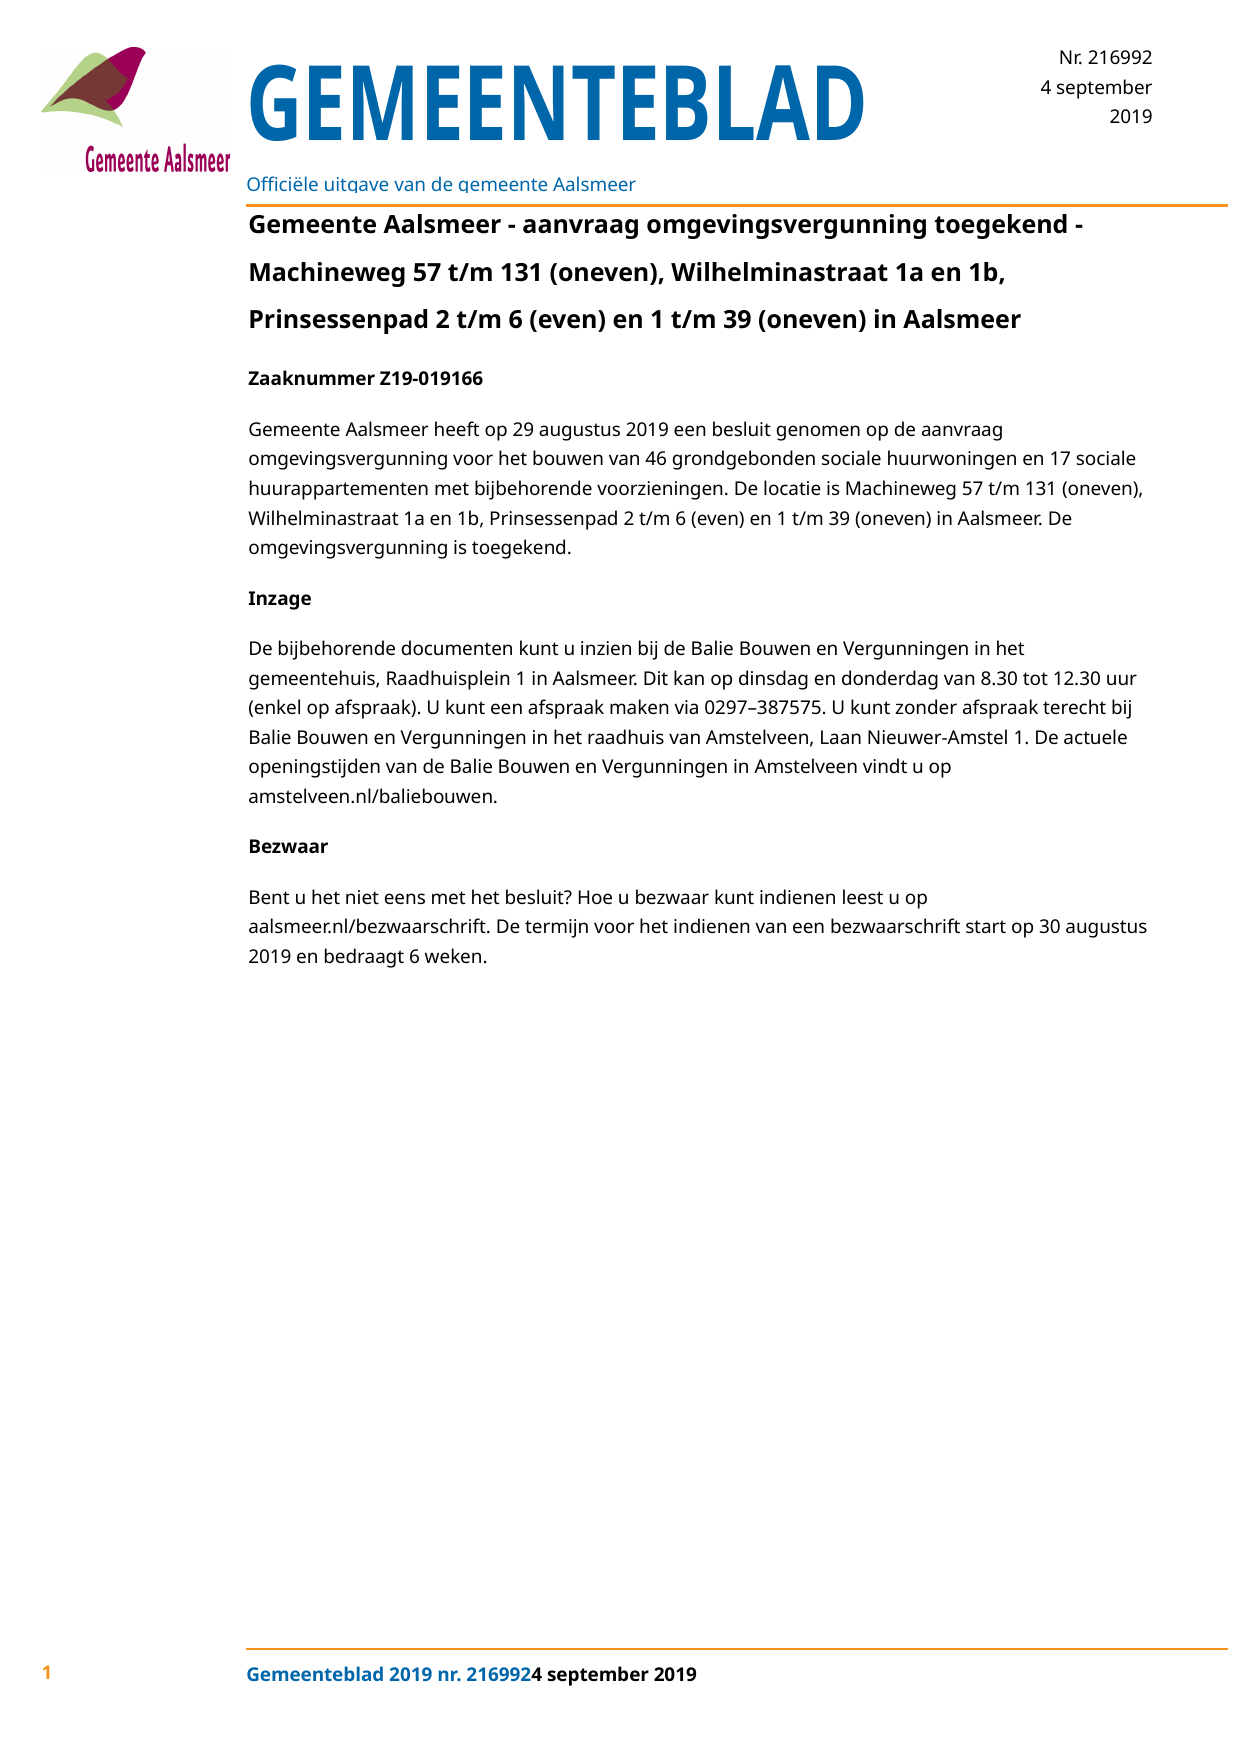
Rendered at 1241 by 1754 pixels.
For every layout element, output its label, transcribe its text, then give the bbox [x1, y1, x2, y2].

text De bijbehorende documenten kunt u inzien bij de Balie Bouwen en Vergunningen in het gemeentehuis, Raadhuisplein 1 in Aalsmeer. Dit kan op dinsdag en donderdag van 8.30 tot 12.30 uur (enkel op afspraak). U kunt een afspraak maken via 0297–387575. U kunt zonder afspraak terecht bij Balie Bouwen en Vergunningen in het raadhuis van Amstelveen, Laan Nieuwer-Amstel 1. De actuele openingstijden van de Balie Bouwen en Vergunningen in Amstelveen vindt u op amstelveen.nl/baliebouwen. [248, 635, 1152, 809]
picture [41, 47, 231, 172]
text Bent u het niet eens met het besluit? Hoe u bezwaar kunt indienen leest u op aalsmeer.nl/bezwaarschrift. De termijn voor het indienen van een bezwaarschrift start op 30 augustus 2019 en bedraagt 6 weken. [248, 884, 1152, 969]
text Zaaknummer Z19-019166 [248, 366, 1152, 391]
text Bezwaar [248, 833, 1152, 859]
text Inzage [248, 585, 1152, 610]
text Gemeente Aalsmeer - aanvraag omgevingsvergunning toegekend - Machineweg 57 t/m 131 (oneven), Wilhelminastraat 1a en 1b, Prinsessenpad 2 t/m 6 (even) en 1 t/m 39 (oneven) in Aalsmeer [248, 207, 1152, 336]
text Gemeente Aalsmeer heeft op 29 augustus 2019 een besluit genomen op de aanvraag omgevingsvergunning voor het bouwen van 46 grondgebonden sociale huurwoningen en 17 sociale huurappartementen met bijbehorende voorzieningen. De locatie is Machineweg 57 t/m 131 (oneven), Wilhelminastraat 1a en 1b, Prinsessenpad 2 t/m 6 (even) en 1 t/m 39 (oneven) in Aalsmeer. De omgevingsvergunning is toegekend. [248, 416, 1152, 560]
